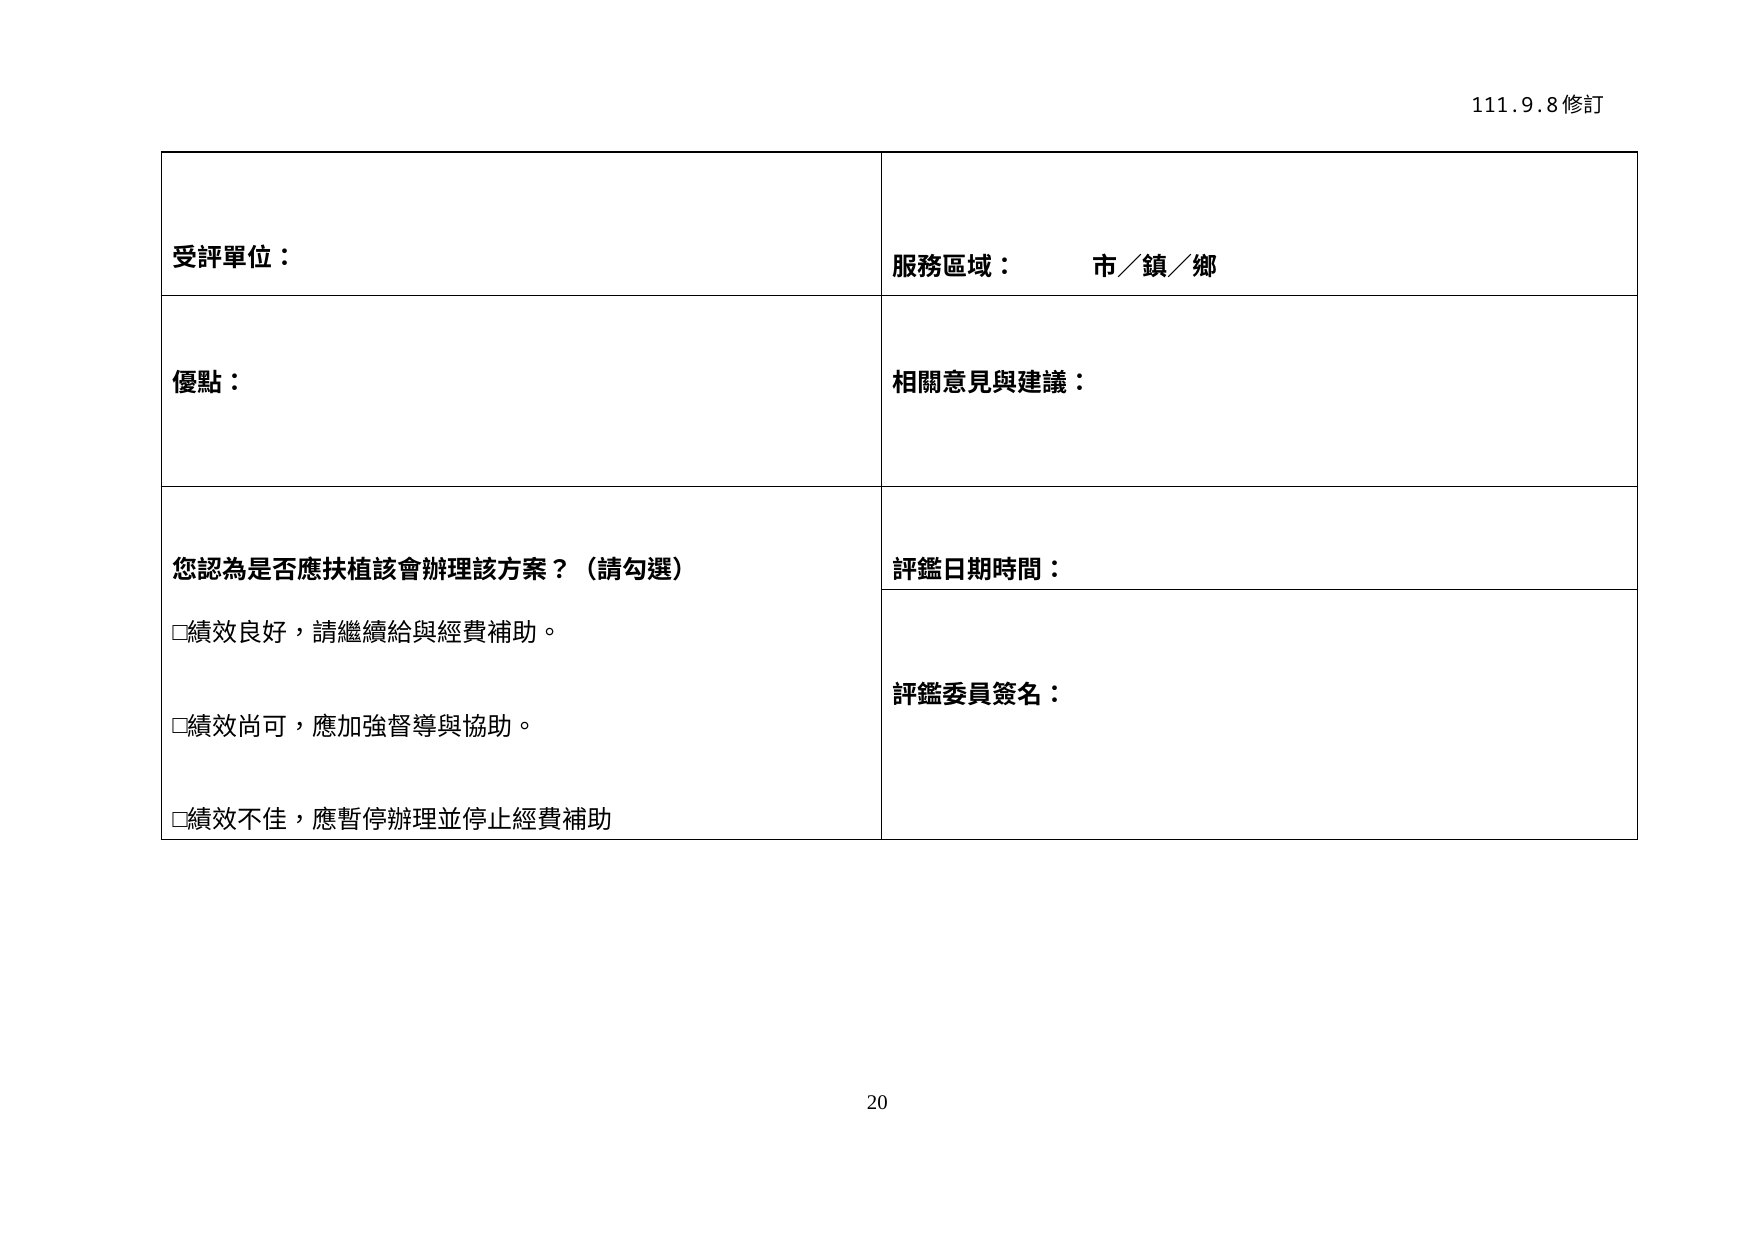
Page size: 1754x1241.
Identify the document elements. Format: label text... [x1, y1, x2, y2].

table_cell 相關意見與建議： [882, 296, 1637, 486]
table_cell 您認為是否應扶植該會辦理該方案？（請勾選） □績效良好，請繼續給與經費補助。 □績效尚可，應加強督導與協助。 □績效不佳，應暫停辦理並停止經費補助 [162, 487, 881, 839]
table_header 受評單位： [162, 153, 881, 295]
table_cell 優點： [162, 296, 881, 486]
table_cell 評鑑委員簽名： [882, 590, 1637, 839]
table_header 服務區域： 市／鎮／鄉 [882, 153, 1637, 295]
table_cell 評鑑日期時間： [882, 487, 1637, 589]
